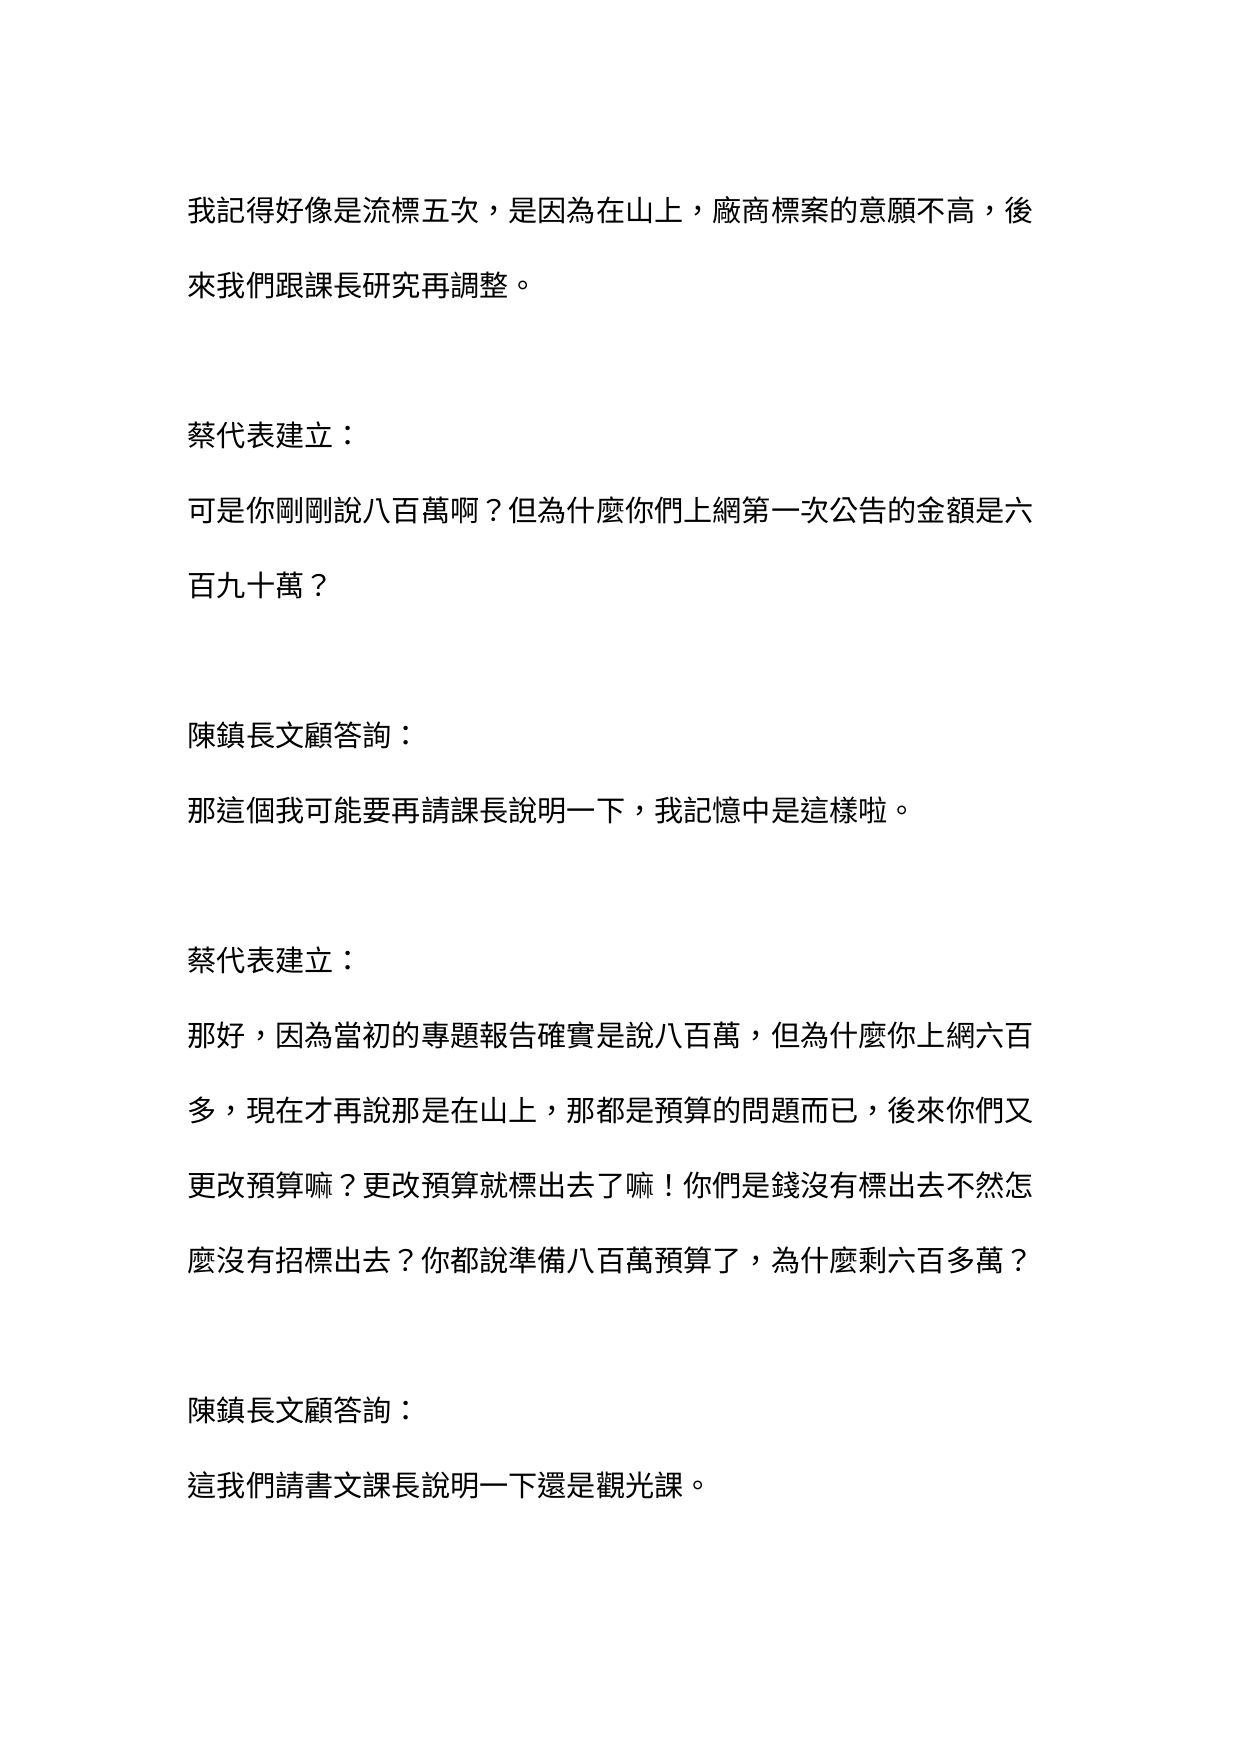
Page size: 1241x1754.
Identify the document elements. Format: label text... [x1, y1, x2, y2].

text 陳鎮長文顧答詢： [187, 689, 1053, 764]
text 我記得好像是流標五次，是因為在山上，廠商標案的意願不高，後來我們跟課長研究再調整。 [187, 164, 1053, 314]
text 陳鎮長文顧答詢： [187, 1364, 1053, 1439]
text 那這個我可能要再請課長說明一下，我記憶中是這樣啦。 [187, 764, 1053, 839]
text 蔡代表建立： [187, 914, 1053, 989]
text 這我們請書文課長說明一下還是觀光課。 [187, 1439, 1053, 1514]
text 蔡代表建立： [187, 389, 1053, 464]
text 那好，因為當初的專題報告確實是說八百萬，但為什麼你上網六百多，現在才再說那是在山上，那都是預算的問題而已，後來你們又更改預算嘛？更改預算就標出去了嘛！你們是錢沒有標出去不然怎麼沒有招標出去？你都說準備八百萬預算了，為什麼剩六百多萬？ [187, 989, 1053, 1289]
text 可是你剛剛說八百萬啊？但為什麼你們上網第一次公告的金額是六百九十萬？ [187, 464, 1053, 614]
